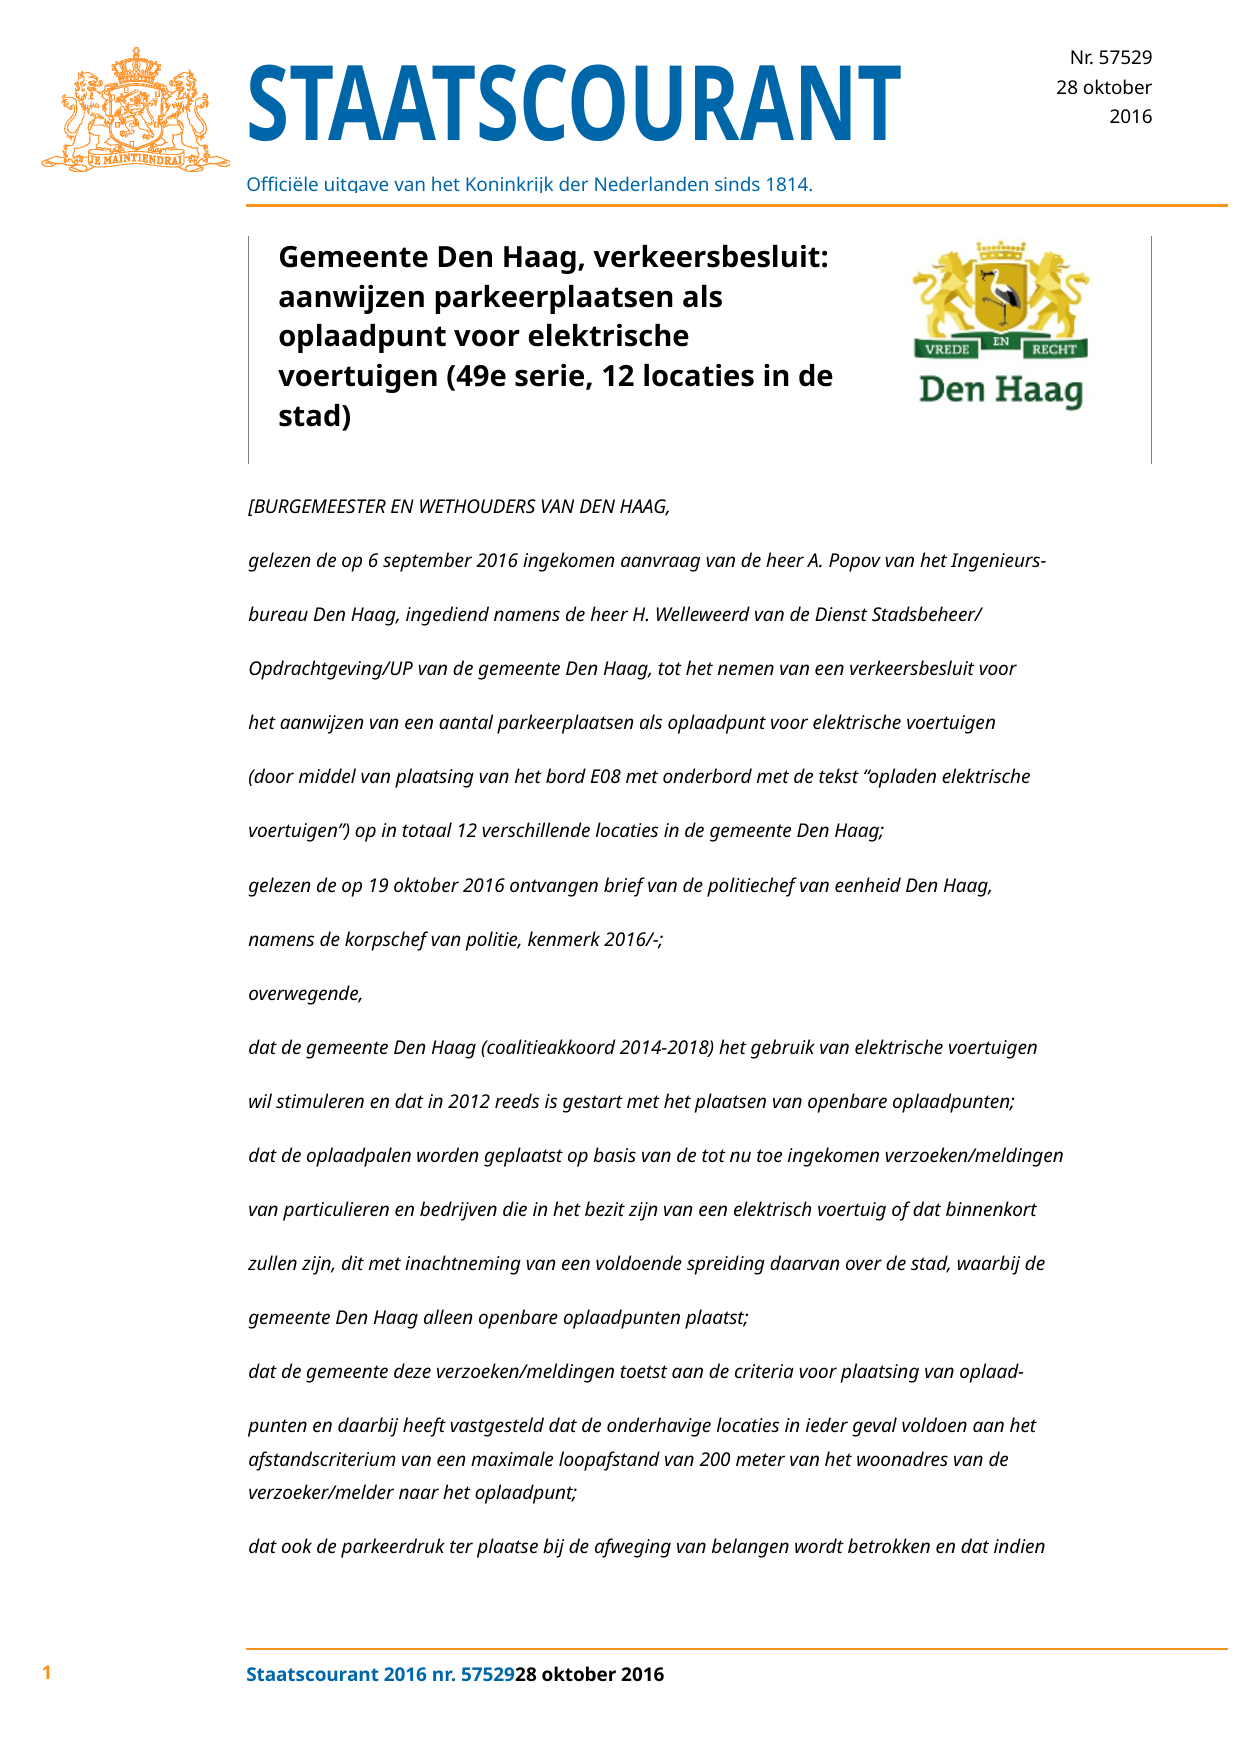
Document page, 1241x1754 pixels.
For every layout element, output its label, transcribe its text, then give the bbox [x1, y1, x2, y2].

text gelezen de op 6 september 2016 ingekomen aanvraag van de heer A. Popov van het Ingenieurs- [248, 547, 1152, 573]
text (door middel van plaatsing van het bord E08 met onderbord met de tekst “opladen elektrische [248, 764, 1152, 789]
text bureau Den Haag, ingediend namens de heer H. Welleweerd van de Dienst Stadsbeheer/ [248, 601, 1152, 627]
picture [41, 47, 231, 172]
text gemeente Den Haag alleen openbare oplaadpunten plaatst; [248, 1304, 1152, 1330]
table_header [850, 236, 899, 413]
table_header [850, 414, 1151, 464]
text overwegende, [248, 980, 1152, 1006]
text dat de oplaadpalen worden geplaatst op basis van de tot nu toe ingekomen verzoeken/meldingen [248, 1142, 1152, 1168]
text zullen zijn, dit met inachtneming van een voldoende spreiding daarvan over de stad, waarbij de [248, 1250, 1152, 1276]
text dat ook de parkeerdruk ter plaatse bij de afweging van belangen wordt betrokken en dat indien [248, 1533, 1152, 1559]
text punten en daarbij heeft vastgesteld dat de onderhavige locaties in ieder geval voldoen aan het afstandscriterium van een maximale loopafstand van 200 meter van het woonadres van de verzoeker/melder naar het oplaadpunt; [248, 1412, 1152, 1505]
text dat de gemeente deze verzoeken/meldingen toetst aan de criteria voor plaatsing van oplaad- [248, 1358, 1152, 1384]
text wil stimuleren en dat in 2012 reeds is gestart met het plaatsen van openbare oplaadpunten; [248, 1088, 1152, 1114]
text Opdrachtgeving/UP van de gemeente Den Haag, tot het nemen van een verkeersbesluit voor [248, 656, 1152, 681]
table_header [1103, 236, 1151, 413]
table_header Gemeente Den Haag, verkeersbesluit: aanwijzen parkeerplaatsen als oplaadpunt voor elektrische voertuigen (49e serie, 12 locaties in de stad) [249, 236, 850, 464]
text [BURGEMEESTER EN WETHOUDERS VAN DEN HAAG, [248, 493, 1152, 519]
text het aanwijzen van een aantal parkeerplaatsen als oplaadpunt voor elektrische voertuigen [248, 709, 1152, 735]
text namens de korpschef van politie, kenmerk 2016/-; [248, 926, 1152, 952]
text voertuigen”) op in totaal 12 verschillende locaties in de gemeente Den Haag; [248, 818, 1152, 843]
text gelezen de op 19 oktober 2016 ontvangen brief van de politiechef van eenheid Den Haag, [248, 872, 1152, 897]
text van particulieren en bedrijven die in het bezit zijn van een elektrisch voertuig of dat binnenkort [248, 1196, 1152, 1222]
picture [899, 236, 1103, 414]
text dat de gemeente Den Haag (coalitieakkoord 2014-2018) het gebruik van elektrische voertuigen [248, 1034, 1152, 1060]
